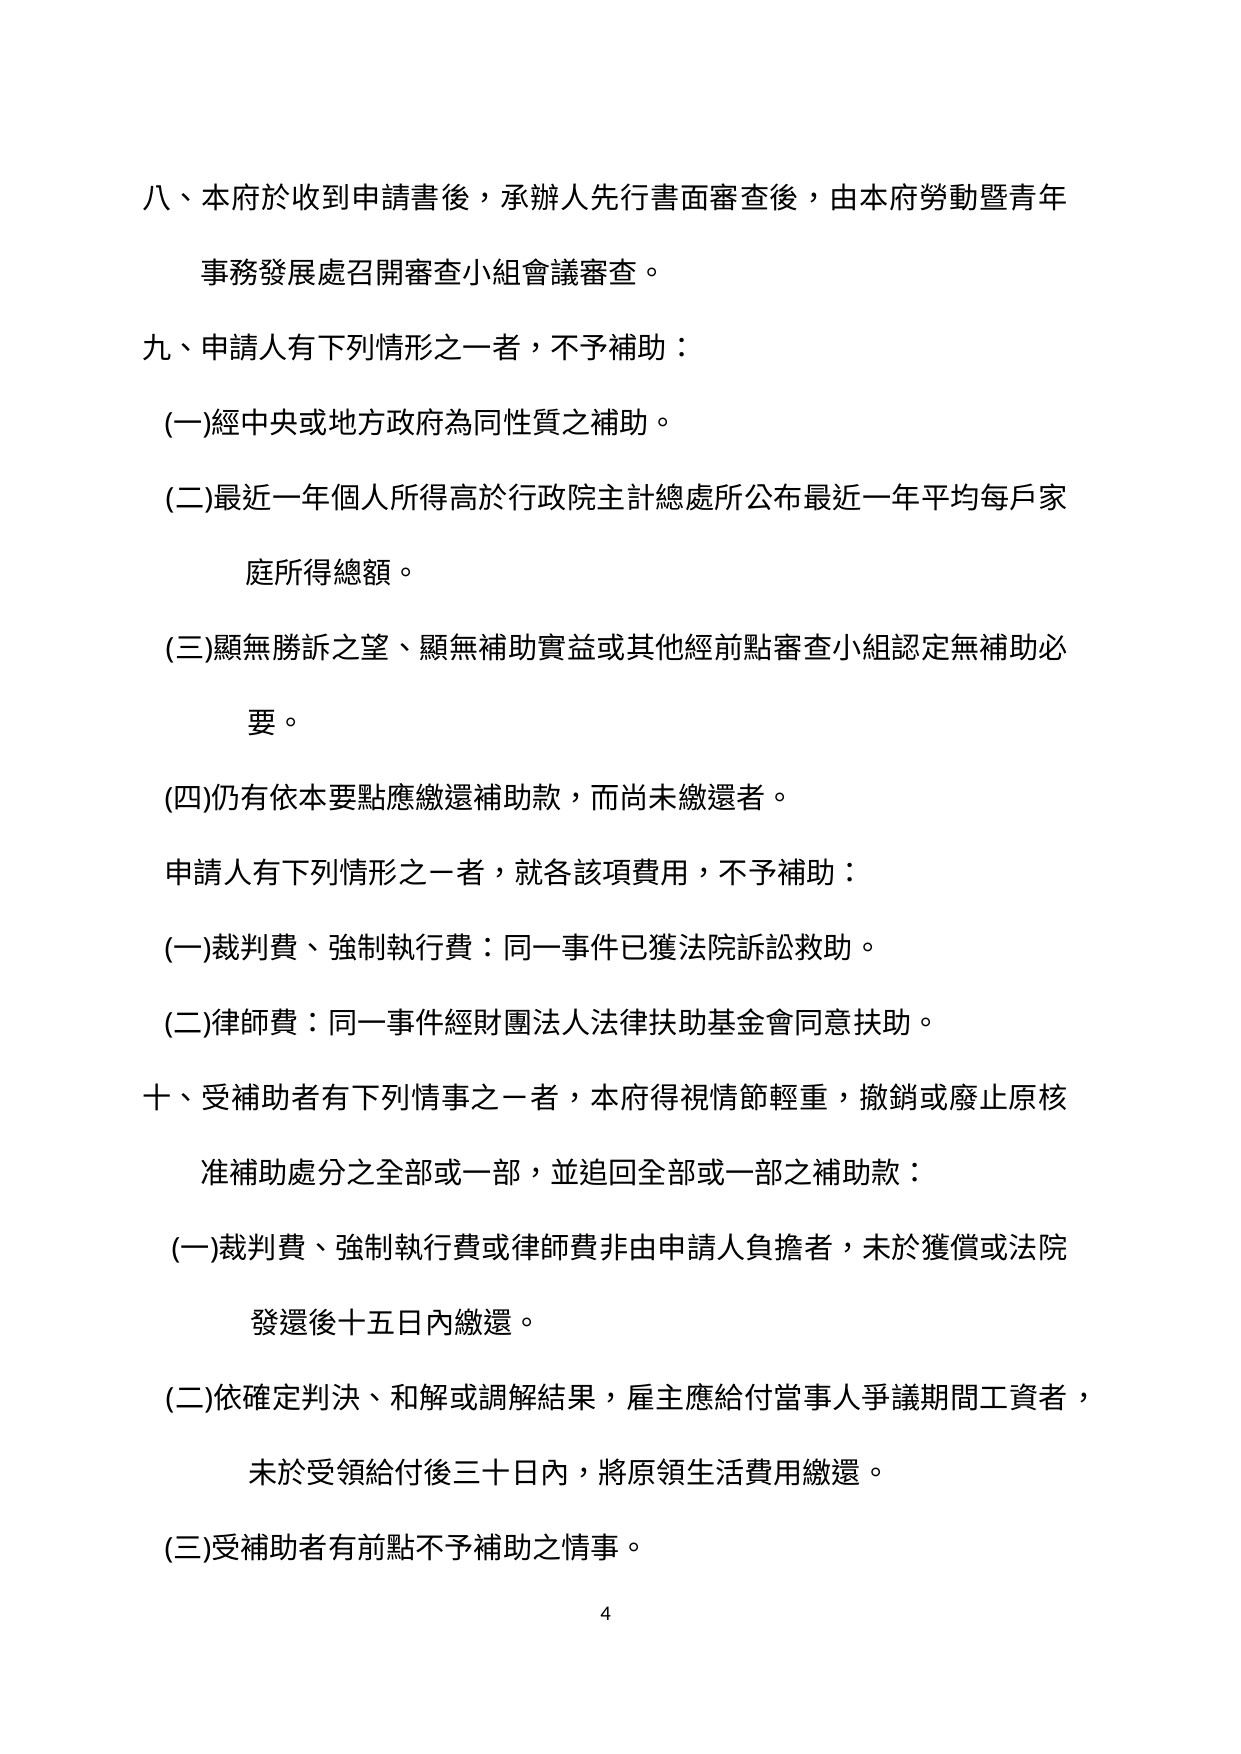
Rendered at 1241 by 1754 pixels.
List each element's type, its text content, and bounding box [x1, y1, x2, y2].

text (一)裁判費、強制執行費或律師費非由申請人負擔者，未於獲償或法院發還後十五日內繳還。 [156, 1208, 1069, 1358]
text (二)律師費：同一事件經財團法人法律扶助基金會同意扶助。 [142, 983, 1069, 1058]
text 八、本府於收到申請書後，承辦人先行書面審查後，由本府勞動暨青年事務發展處召開審查小組會議審查。 [142, 158, 1069, 308]
text (二)最近一年個人所得高於行政院主計總處所公布最近一年平均每戶家庭所得總額。 [142, 458, 1069, 608]
text (三)受補助者有前點不予補助之情事。 [142, 1508, 1069, 1583]
text 九、申請人有下列情形之一者，不予補助： [142, 308, 1069, 383]
text (一)裁判費、強制執行費：同一事件已獲法院訴訟救助。 [142, 908, 1069, 983]
text (三)顯無勝訴之望、顯無補助實益或其他經前點審查小組認定無補助必要。 [142, 608, 1069, 758]
text (二)依確定判決、和解或調解結果，雇主應給付當事人爭議期間工資者，未於受領給付後三十日內，將原領生活費用繳還。 [142, 1358, 1069, 1508]
text 申請人有下列情形之ㄧ者，就各該項費用，不予補助： [142, 833, 1069, 908]
text (四)仍有依本要點應繳還補助款，而尚未繳還者。 [142, 758, 1069, 833]
text 十、受補助者有下列情事之ㄧ者，本府得視情節輕重，撤銷或廢止原核准補助處分之全部或一部，並追回全部或一部之補助款： [142, 1058, 1069, 1208]
text (一)經中央或地方政府為同性質之補助。 [142, 383, 1069, 458]
